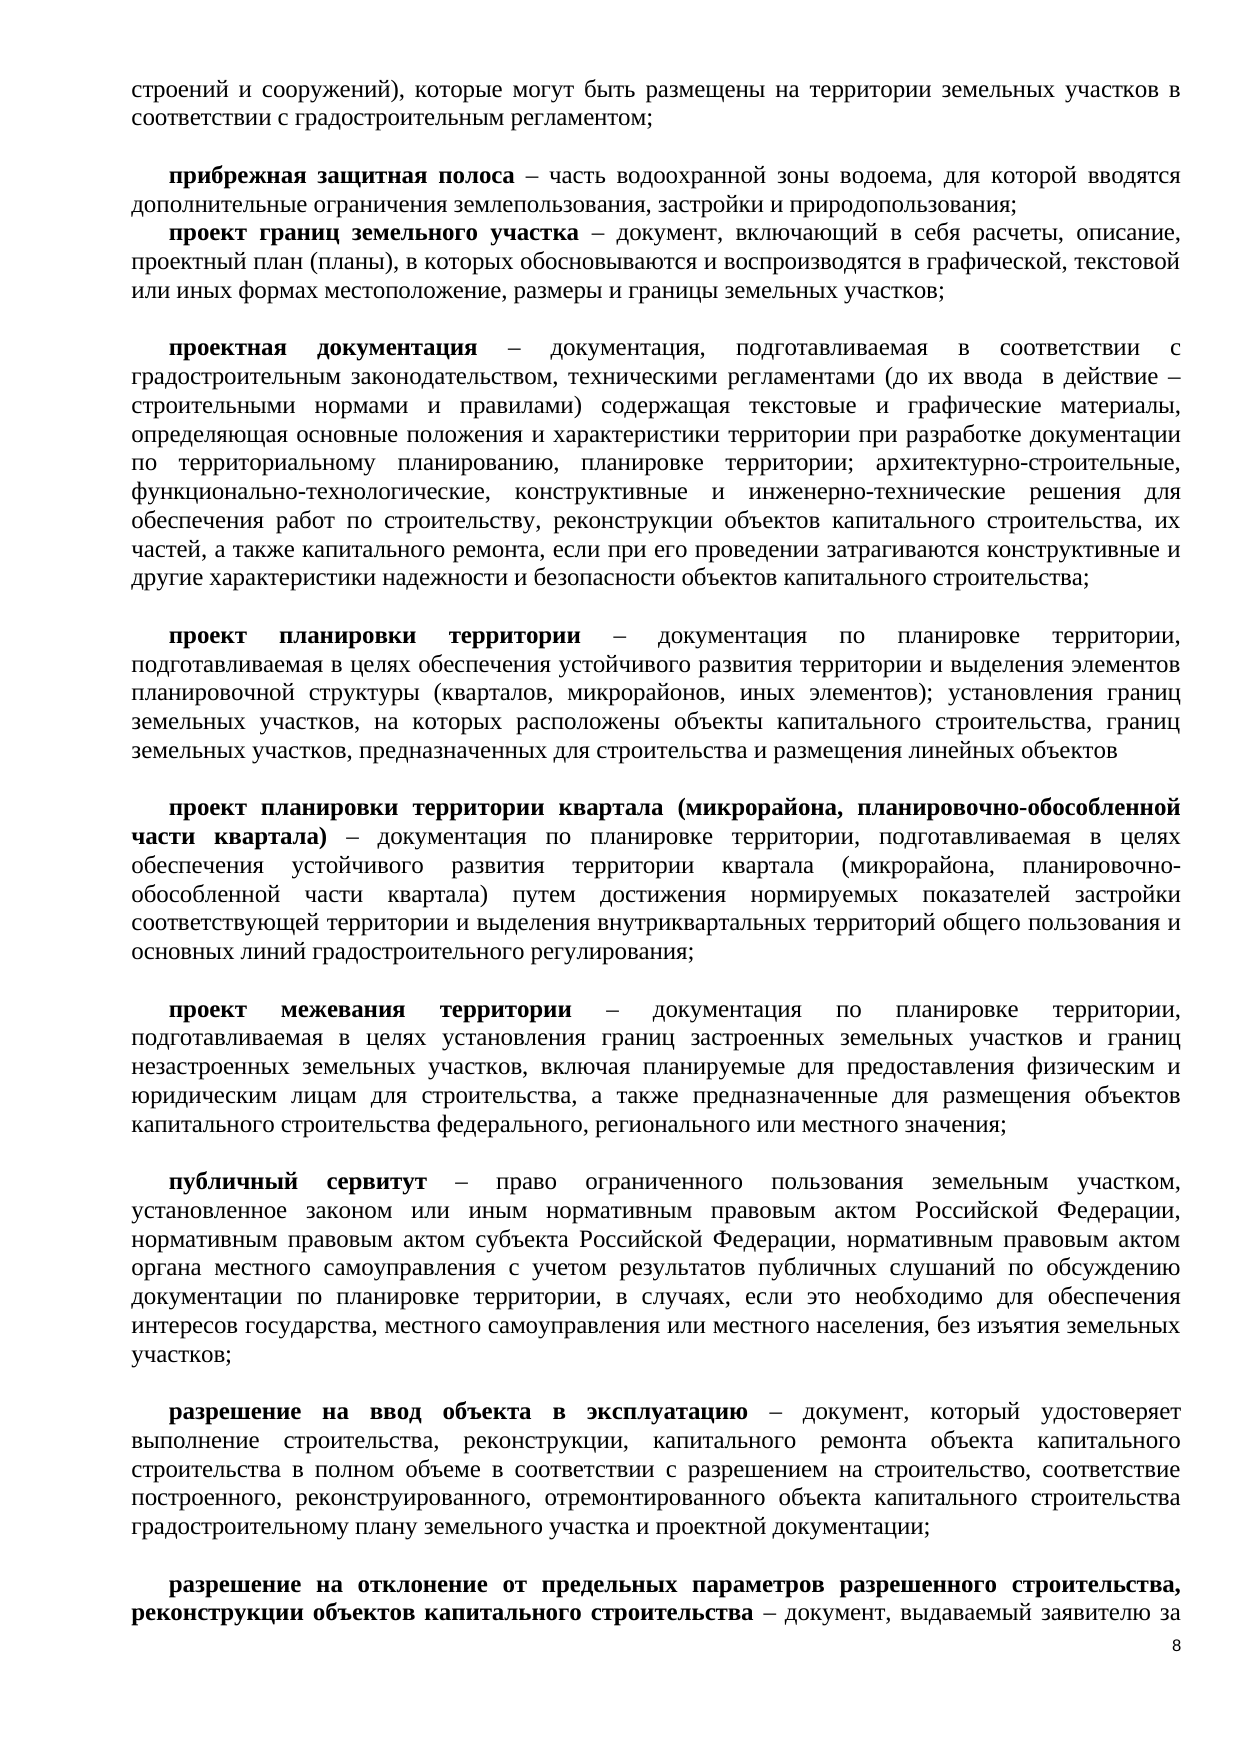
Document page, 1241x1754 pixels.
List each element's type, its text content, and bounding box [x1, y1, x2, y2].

text разрешение на отклонение от предельных параметров разрешенного строительства, реконструкции объектов капитального строительства – документ, выдаваемый заявителю за [131, 1569, 1181, 1626]
text проект планировки территории – документация по планировке территории, подготавливаемая в целях обеспечения устойчивого развития территории и выделения элементов планировочной структуры (кварталов, микрорайонов, иных элементов); установления границ земельных участков, на которых расположены объекты капитального строительства, границ земельных участков, предназначенных для строительства и размещения линейных объектов [131, 620, 1181, 764]
text проектная документация – документация, подготавливаемая в соответствии с градостроительным законодательством, техническими регламентами (до их ввода в действие – строительными нормами и правилами) содержащая текстовые и графические материалы, определяющая основные положения и характеристики территории при разработке документации по территориальному планированию, планировке территории; архитектурно-строительные, функционально-технологические, конструктивные и инженерно-технические решения для обеспечения работ по строительству, реконструкции объектов капитального строительства, их частей, а также капитального ремонта, если при его проведении затрагиваются конструктивные и другие характеристики надежности и безопасности объектов капитального строительства; [131, 332, 1181, 591]
text проект границ земельного участка – документ, включающий в себя расчеты, описание, проектный план (планы), в которых обосновываются и воспроизводятся в графической, текстовой или иных формах местоположение, размеры и границы земельных участков; [131, 217, 1181, 304]
text проект планировки территории квартала (микрорайона, планировочно-обособленной части квартала) – документация по планировке территории, подготавливаемая в целях обеспечения устойчивого развития территории квартала (микрорайона, планировочно-обособленной части квартала) путем достижения нормируемых показателей застройки соответствующей территории и выделения внутриквартальных территорий общего пользования и основных линий градостроительного регулирования; [131, 792, 1181, 965]
text проект межевания территории – документация по планировке территории, подготавливаемая в целях установления границ застроенных земельных участков и границ незастроенных земельных участков, включая планируемые для предоставления физическим и юридическим лицам для строительства, а также предназначенные для размещения объектов капитального строительства федерального, регионального или местного значения; [131, 994, 1181, 1137]
text прибрежная защитная полоса – часть водоохранной зоны водоема, для которой вводятся дополнительные ограничения землепользования, застройки и природопользования; [131, 160, 1181, 217]
text строений и сооружений), которые могут быть размещены на территории земельных участков в соответствии с градостроительным регламентом; [131, 74, 1181, 131]
text разрешение на ввод объекта в эксплуатацию – документ, который удостоверяет выполнение строительства, реконструкции, капитального ремонта объекта капитального строительства в полном объеме в соответствии с разрешением на строительство, соответствие построенного, реконструированного, отремонтированного объекта капитального строительства градостроительному плану земельного участка и проектной документации; [131, 1396, 1181, 1540]
text публичный сервитут – право ограниченного пользования земельным участком, установленное законом или иным нормативным правовым актом Российской Федерации, нормативным правовым актом субъекта Российской Федерации, нормативным правовым актом органа местного самоуправления с учетом результатов публичных слушаний по обсуждению документации по планировке территории, в случаях, если это необходимо для обеспечения интересов государства, местного самоуправления или местного населения, без изъятия земельных участков; [131, 1166, 1181, 1367]
